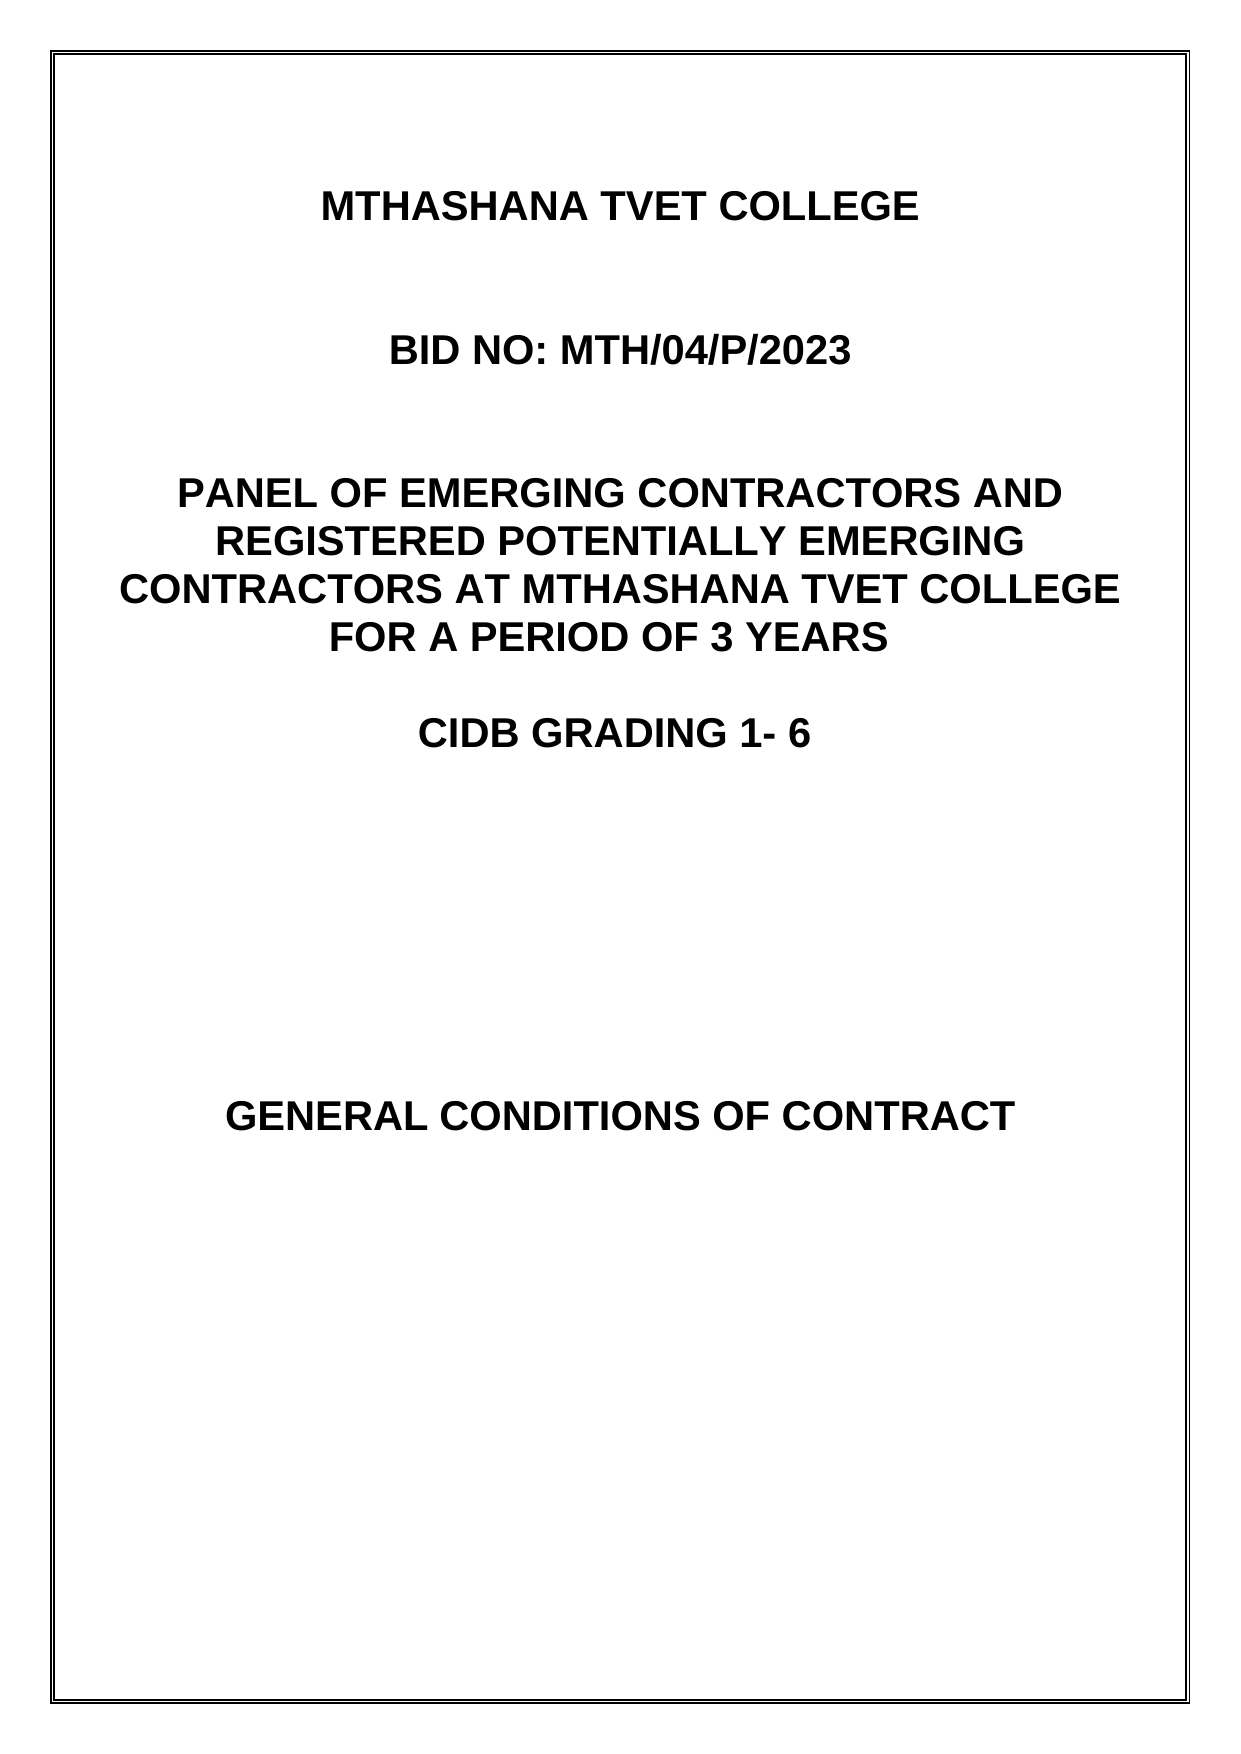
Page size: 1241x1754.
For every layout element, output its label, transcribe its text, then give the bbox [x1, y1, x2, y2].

text CIDB GRADING 1- 6 [75, 708, 1165, 756]
text MTHASHANA TVET COLLEGE [75, 181, 1165, 229]
text PANEL OF EMERGING CONTRACTORS AND REGISTERED POTENTIALLY EMERGING CONTRACTORS AT MTHASHANA TVET COLLEGE FOR A PERIOD OF 3 YEARS [75, 469, 1165, 660]
text BID NO: MTH/04/P/2023 [75, 325, 1165, 373]
text GENERAL CONDITIONS OF CONTRACT [75, 1092, 1165, 1139]
